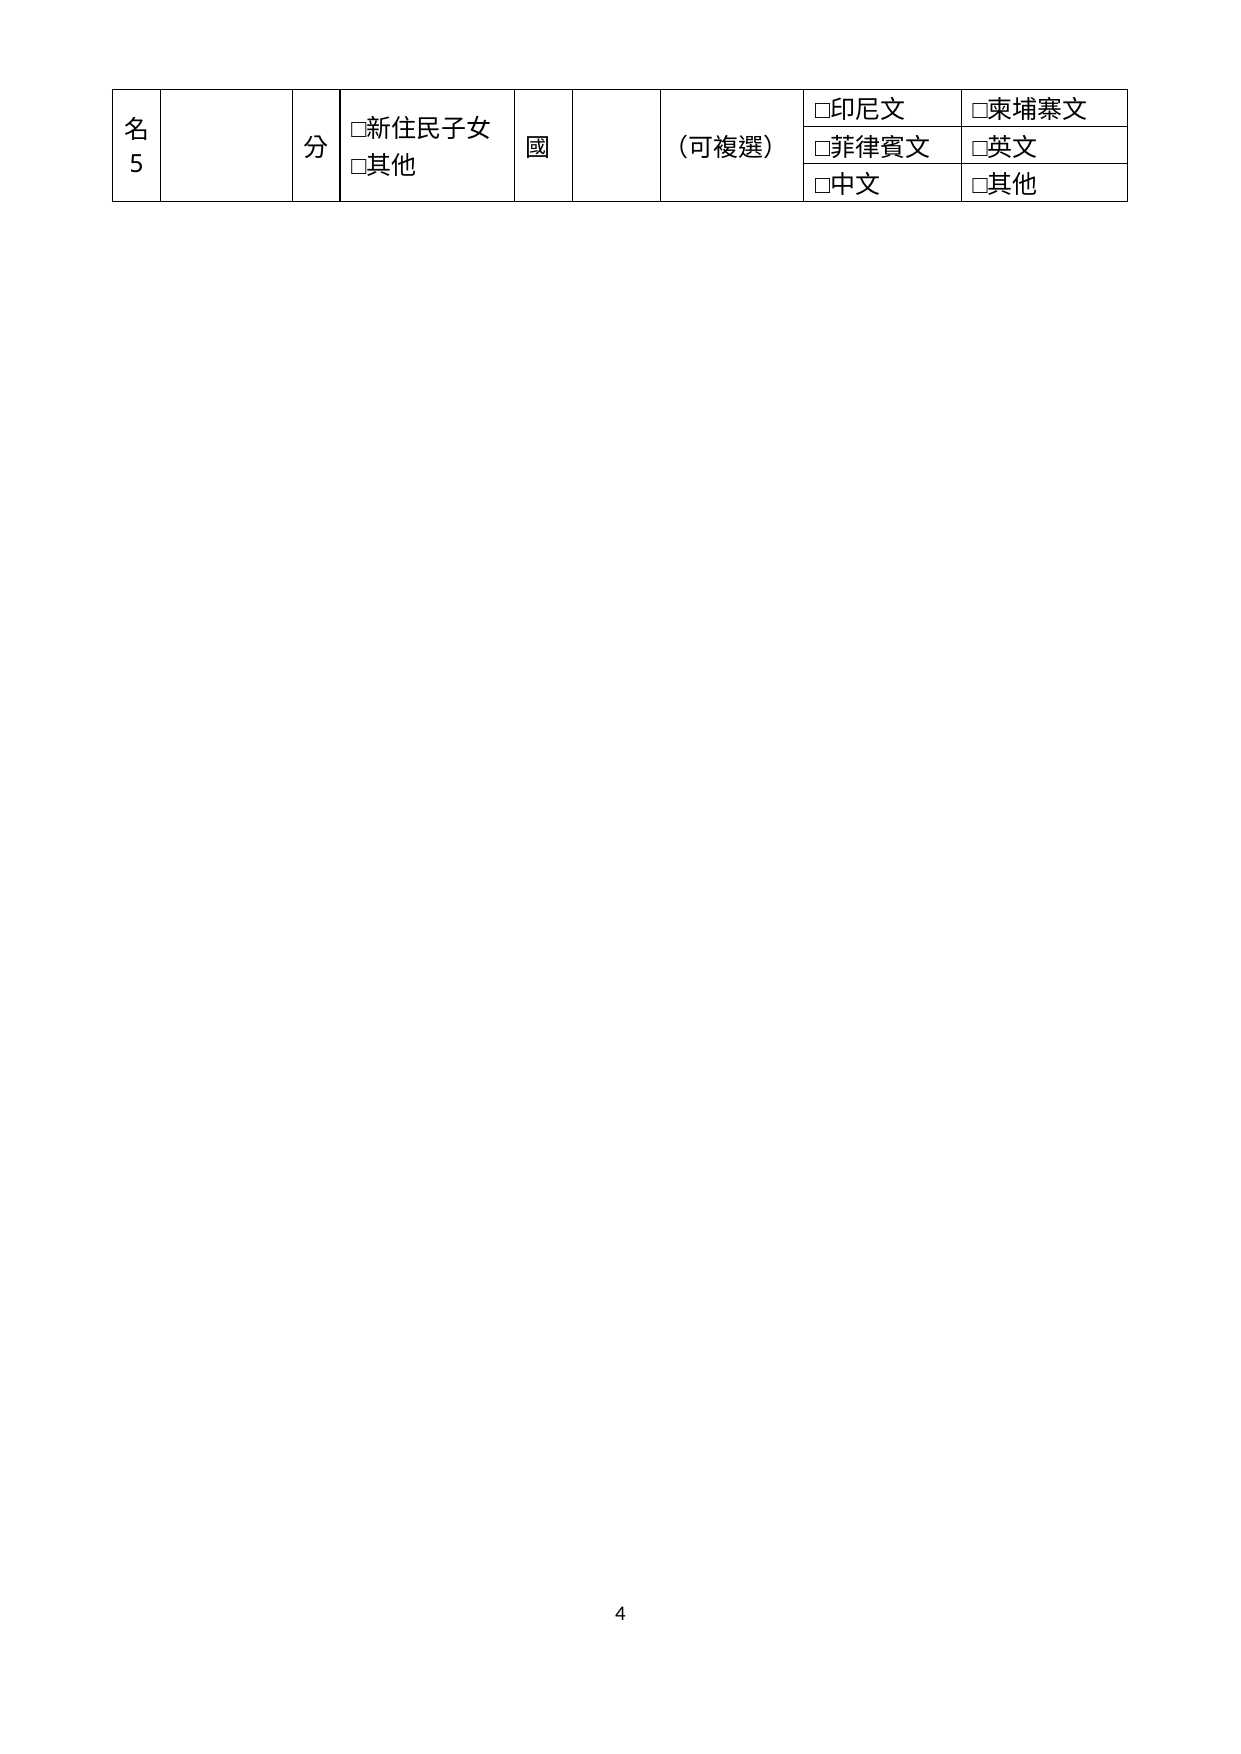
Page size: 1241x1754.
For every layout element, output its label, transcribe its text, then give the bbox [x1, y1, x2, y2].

table_cell □英文 [962, 127, 1127, 163]
table_cell □其他 [962, 164, 1127, 201]
table_cell 分 [293, 90, 339, 201]
table_cell [573, 90, 660, 201]
table_cell □中文 [804, 164, 961, 201]
table_cell 國 [515, 90, 572, 201]
table_cell 名5 [113, 90, 160, 201]
table_cell □柬埔寨文 [962, 90, 1127, 126]
table_cell □印尼文 [804, 90, 961, 126]
table_cell [161, 90, 292, 201]
table_cell □菲律賓文 [804, 127, 961, 163]
table_cell （可複選） [661, 90, 803, 201]
table_cell □新住民子女 □其他 [341, 90, 514, 201]
